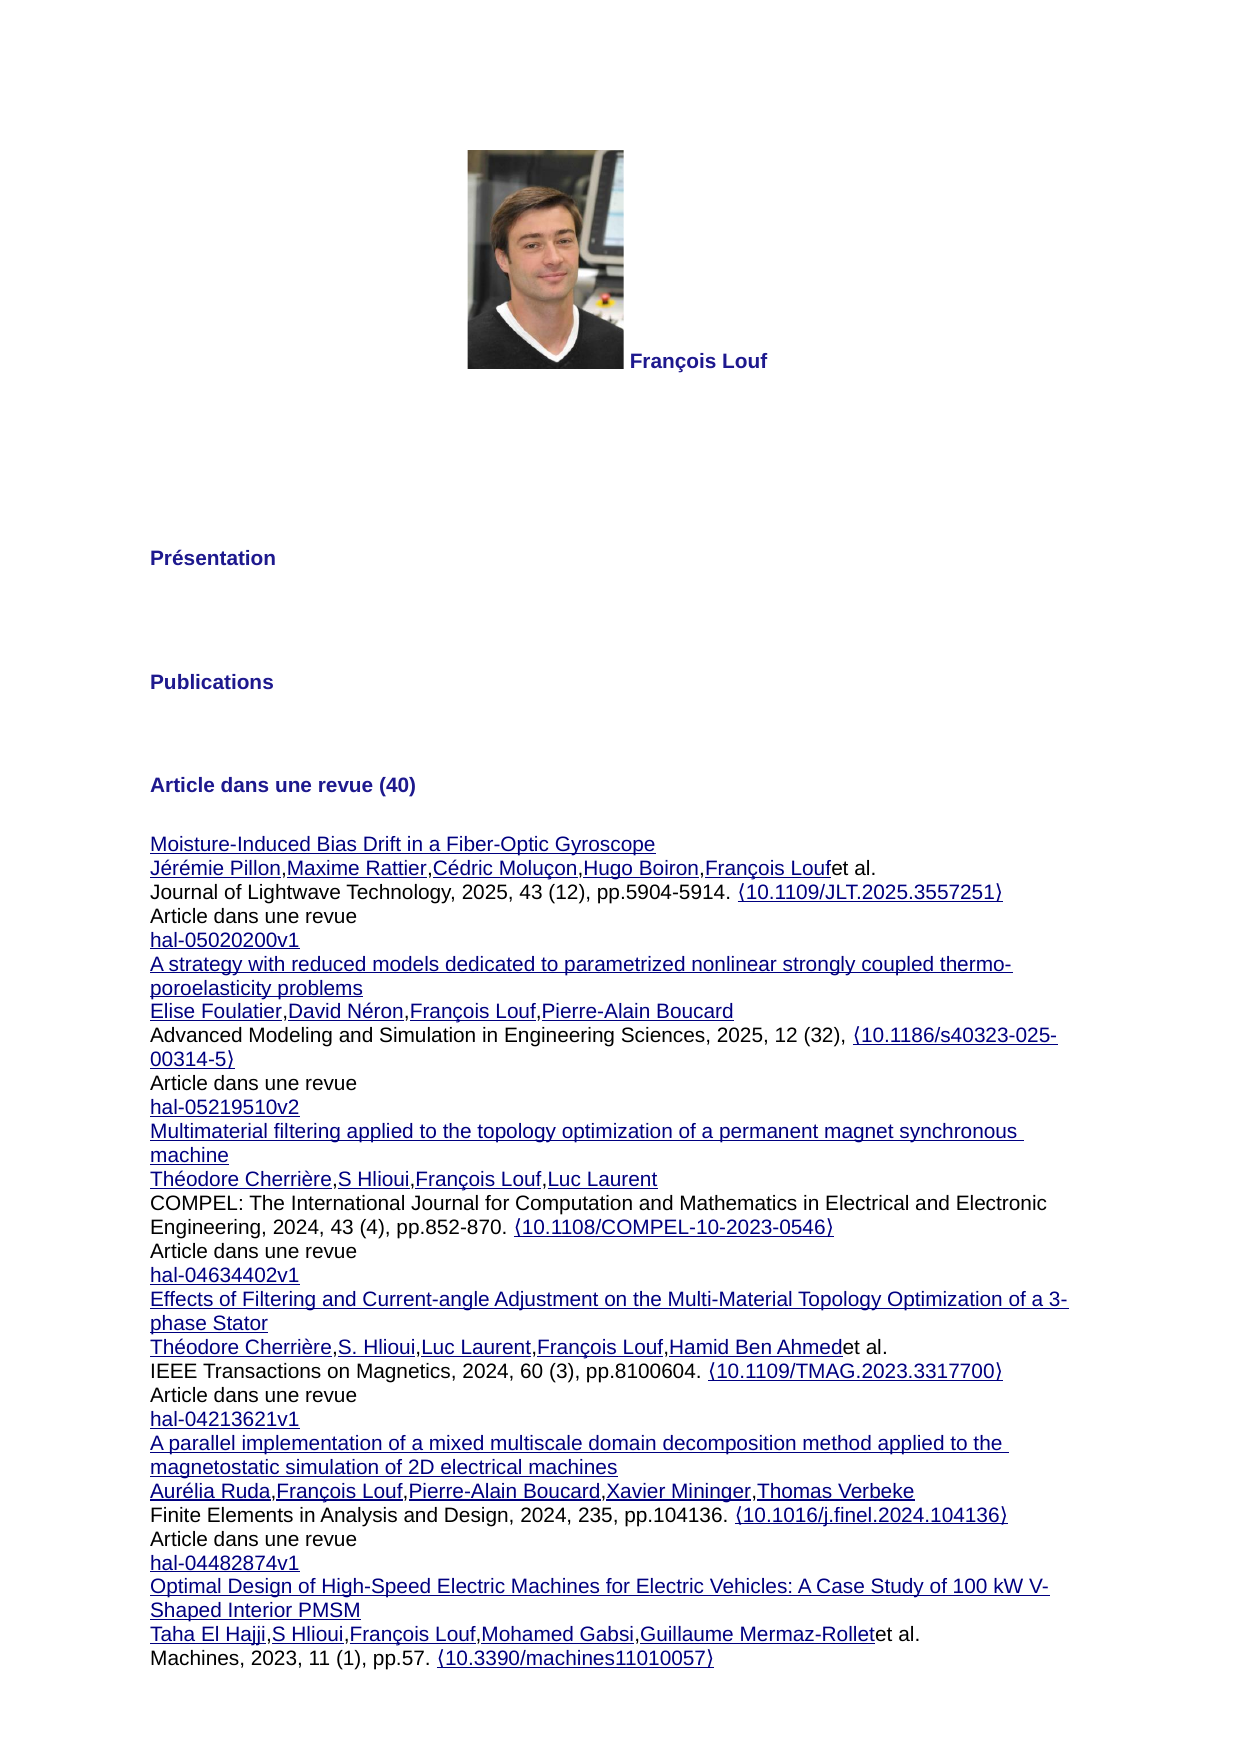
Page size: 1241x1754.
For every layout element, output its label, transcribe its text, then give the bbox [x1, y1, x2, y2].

subtitle Publications [150, 670, 1090, 694]
table_cell A strategy with reduced models dedicated to parametrized nonlinear strongly coupled thermo-poroelasticity problems Elise Foulatier,David Néron,François Louf,Pierre-Alain Boucard Advanced Modeling and Simulation in Engineering Sciences, 2025, 12 (32), ⟨10.1186/s40323-025-00314-5⟩ Article dans une revue hal-05219510v2 [150, 951, 1090, 1119]
table_cell A parallel implementation of a mixed multiscale domain decomposition method applied to the magnetostatic simulation of 2D electrical machines Aurélia Ruda,François Louf,Pierre-Alain Boucard,Xavier Mininger,Thomas Verbeke Finite Elements in Analysis and Design, 2024, 235, pp.104136. ⟨10.1016/j.finel.2024.104136⟩ Article dans une revue hal-04482874v1 [150, 1431, 1090, 1574]
subtitle Présentation [150, 546, 1090, 570]
subtitle Article dans une revue (40) [150, 773, 1090, 797]
subtitle François Louf [150, 150, 1090, 373]
table_cell Optimal Design of High-Speed Electric Machines for Electric Vehicles: A Case Study of 100 kW V-Shaped Interior PMSM Taha El Hajji,S Hlioui,François Louf,Mohamed Gabsi,Guillaume Mermaz-Rolletet al. Machines, 2023, 11 (1), pp.57. ⟨10.3390/machines11010057⟩ [150, 1574, 1090, 1670]
table_header Moisture-Induced Bias Drift in a Fiber-Optic Gyroscope Jérémie Pillon,Maxime Rattier,Cédric Moluçon,Hugo Boiron,François Loufet al. Journal of Lightwave Technology, 2025, 43 (12), pp.5904-5914. ⟨10.1109/JLT.2025.3557251⟩ Article dans une revue hal-05020200v1 [150, 832, 1090, 951]
table_cell Multimaterial filtering applied to the topology optimization of a permanent magnet synchronous machine Théodore Cherrière,S Hlioui,François Louf,Luc Laurent COMPEL: The International Journal for Computation and Mathematics in Electrical and Electronic Engineering, 2024, 43 (4), pp.852-870. ⟨10.1108/COMPEL-10-2023-0546⟩ Article dans une revue hal-04634402v1 [150, 1119, 1090, 1287]
table_cell Effects of Filtering and Current-angle Adjustment on the Multi-Material Topology Optimization of a 3-phase Stator Théodore Cherrière,S. Hlioui,Luc Laurent,François Louf,Hamid Ben Ahmedet al. IEEE Transactions on Magnetics, 2024, 60 (3), pp.8100604. ⟨10.1109/TMAG.2023.3317700⟩ Article dans une revue hal-04213621v1 [150, 1287, 1090, 1431]
picture [467, 150, 624, 369]
